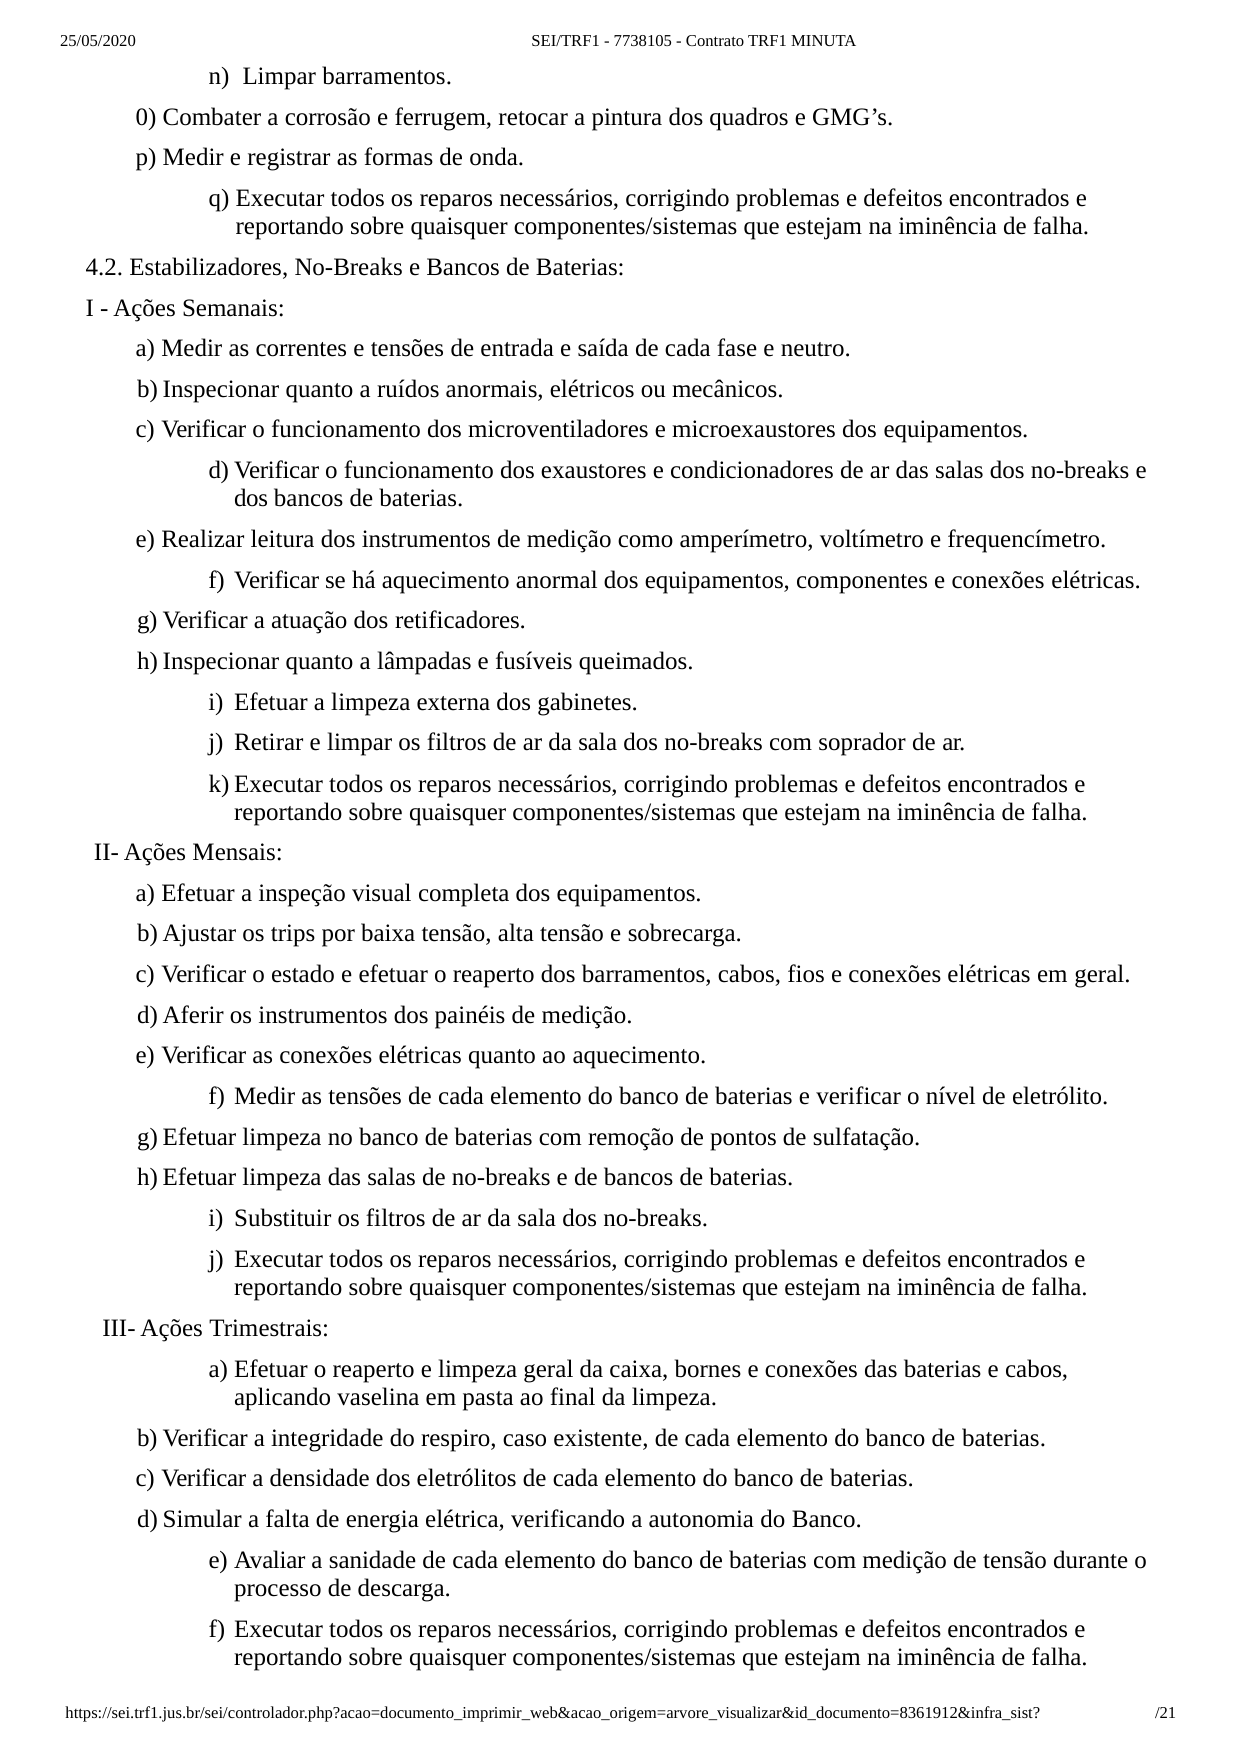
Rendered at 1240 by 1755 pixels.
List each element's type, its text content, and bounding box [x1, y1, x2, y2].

list Executar todos os reparos necessários, corrigindo problemas e defeitos encontrados e reportando sobre quaisquer componentes/sistemas que estejam na iminência de falha. [208, 183, 1156, 240]
list Efetuar o reaperto e limpeza geral da caixa, bornes e conexões das baterias e cabos, aplicando vaselina em pasta ao final da limpeza. [208, 1354, 1156, 1411]
list - Ações Trimestrais: [102, 1313, 1181, 1342]
text 0) Combater a corrosão e ferrugem, retocar a pintura dos quadros e GMG’s. [135, 102, 1181, 130]
list Efetuar a limpeza externa dos gabinetes. [208, 687, 1181, 716]
list Verificar o estado e efetuar o reaperto dos barramentos, cabos, fios e conexões elétricas em geral. [135, 959, 1181, 988]
list - Ações Mensais: [94, 837, 1181, 866]
list Avaliar a sanidade de cada elemento do banco de baterias com medição de tensão durante o processo de descarga. [208, 1545, 1155, 1602]
list Efetuar limpeza das salas de no-breaks e de bancos de baterias. [137, 1162, 1181, 1191]
list Verificar se há aquecimento anormal dos equipamentos, componentes e conexões elétricas. [208, 565, 1181, 594]
list Verificar o funcionamento dos microventiladores e microexaustores dos equipamentos. [135, 414, 1181, 443]
list Verificar o funcionamento dos exaustores e condicionadores de ar das salas dos no-breaks e dos bancos de baterias. [208, 456, 1156, 512]
list Aferir os instrumentos dos painéis de medição. [137, 1000, 1181, 1028]
list Verificar a densidade dos eletrólitos de cada elemento do banco de baterias. [135, 1463, 1181, 1492]
list Inspecionar quanto a lâmpadas e fusíveis queimados. [137, 646, 1181, 675]
list Efetuar limpeza no banco de baterias com remoção de pontos de sulfatação. [137, 1122, 1181, 1151]
list Substituir os filtros de ar da sala dos no-breaks. [208, 1203, 1181, 1232]
list Inspecionar quanto a ruídos anormais, elétricos ou mecânicos. [137, 374, 1181, 403]
list Efetuar a inspeção visual completa dos equipamentos. [135, 878, 1181, 907]
list Limpar barramentos. [208, 61, 1181, 90]
list Verificar as conexões elétricas quanto ao aquecimento. [135, 1041, 1181, 1069]
list Medir as tensões de cada elemento do banco de baterias e verificar o nível de eletrólito. [208, 1081, 1181, 1110]
list Verificar a integridade do respiro, caso existente, de cada elemento do banco de baterias. [137, 1423, 1181, 1451]
list Verificar a atuação dos retificadores. [137, 606, 1181, 634]
list Ajustar os trips por baixa tensão, alta tensão e sobrecarga. [137, 918, 1181, 947]
list Executar todos os reparos necessários, corrigindo problemas e defeitos encontrados e reportando sobre quaisquer componentes/sistemas que estejam na iminência de falha. [208, 1244, 1155, 1301]
list Executar todos os reparos necessários, corrigindo problemas e defeitos encontrados e reportando sobre quaisquer componentes/sistemas que estejam na iminência de falha. [208, 1614, 1155, 1671]
list Medir e registrar as formas de onda. [135, 142, 1181, 171]
list Realizar leitura dos instrumentos de medição como amperímetro, voltímetro e frequencímetro. [135, 524, 1181, 553]
list - Ações Semanais: [85, 293, 1181, 321]
list Retirar e limpar os filtros de ar da sala dos no-breaks com soprador de ar. [208, 727, 1181, 756]
list Executar todos os reparos necessários, corrigindo problemas e defeitos encontrados e reportando sobre quaisquer componentes/sistemas que estejam na iminência de falha. [208, 769, 1156, 825]
list Simular a falta de energia elétrica, verificando a autonomia do Banco. [137, 1504, 1181, 1533]
list Medir as correntes e tensões de entrada e saída de cada fase e neutro. [135, 333, 1181, 362]
text 4.2. Estabilizadores, No-Breaks e Bancos de Baterias: [85, 252, 1181, 281]
